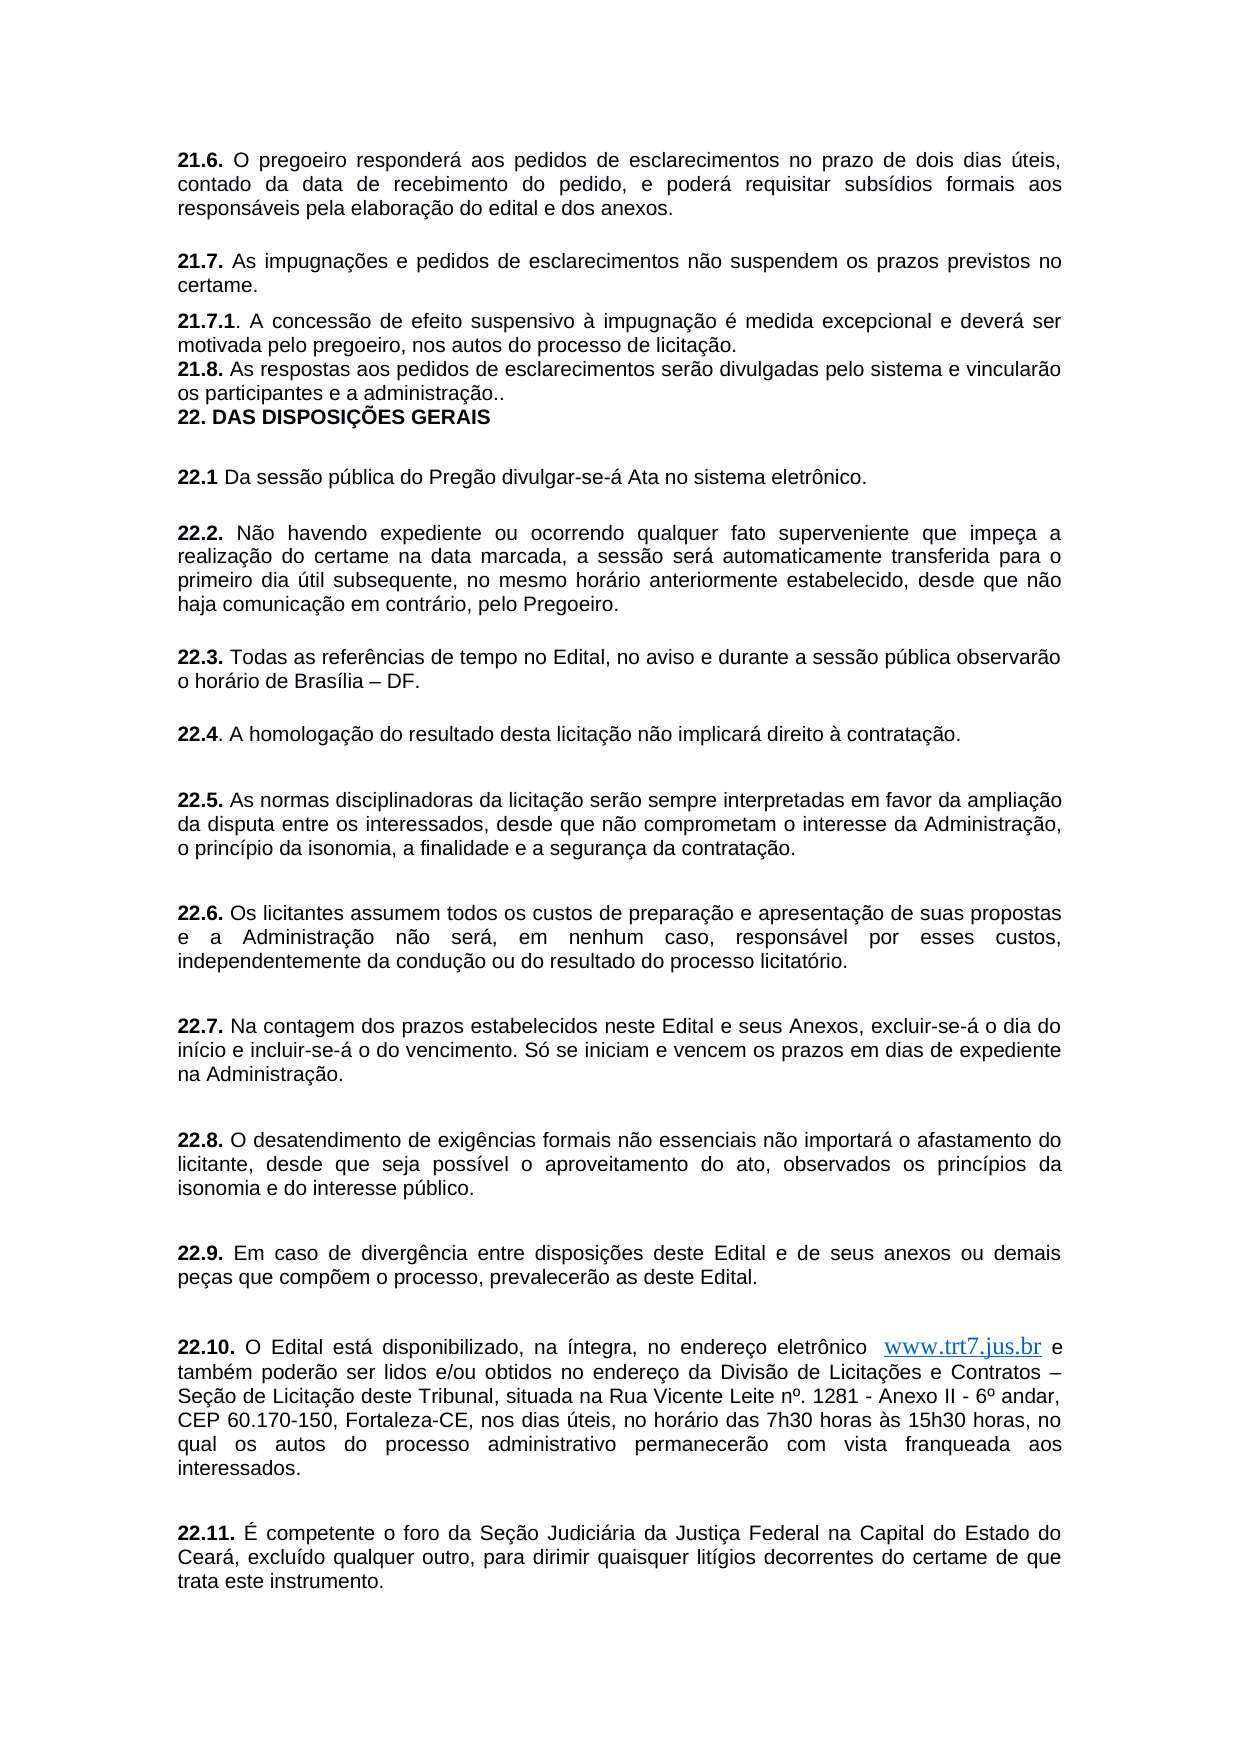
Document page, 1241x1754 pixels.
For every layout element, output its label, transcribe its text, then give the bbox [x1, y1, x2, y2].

text 22.1 Da sessão pública do Pregão divulgar-se-á Ata no sistema eletrônico. [177, 457, 1063, 492]
text 22.9. Em caso de divergência entre disposições deste Edital e de seus anexos ou demais peças que compõem o processo, prevalecerão as deste Edital. [177, 1241, 1063, 1289]
text 22.2. Não havendo expediente ou ocorrendo qualquer fato superveniente que impeça a realização do certame na data marcada, a sessão será automaticamente transferida para o primeiro dia útil subsequente, no mesmo horário anteriormente estabelecido, desde que não haja comunicação em contrário, pelo Pregoeiro. [177, 520, 1063, 616]
text 21.6. O pregoeiro responderá aos pedidos de esclarecimentos no prazo de dois dias úteis, contado da data de recebimento do pedido, e poderá requisitar subsídios formais aos responsáveis pela elaboração do edital e dos anexos. [177, 148, 1063, 219]
text 22.11. É competente o foro da Seção Judiciária da Justiça Federal na Capital do Estado do Ceará, excluído qualquer outro, para dirimir quaisquer litígios decorrentes do certame de que trata este instrumento. [177, 1521, 1063, 1593]
text 22.6. Os licitantes assumem todos os custos de preparação e apresentação de suas propostas e a Administração não será, em nenhum caso, responsável por esses custos, independentemente da condução ou do resultado do processo licitatório. [177, 901, 1063, 973]
text 21.7. As impugnações e pedidos de esclarecimentos não suspendem os prazos previstos no certame. [177, 249, 1063, 297]
text 22.10. O Edital está disponibilizado, na íntegra, no endereço eletrônico www.trt7.jus.br e também poderão ser lidos e/ou obtidos no endereço da Divisão de Licitações e Contratos – Seção de Licitação deste Tribunal, situada na Rua Vicente Leite nº. 1281 - Anexo II - 6º andar, CEP 60.170-150, Fortaleza-CE, nos dias úteis, no horário das 7h30 horas às 15h30 horas, no qual os autos do processo administrativo permanecerão com vista franqueada aos interessados. [177, 1331, 1063, 1479]
text 22.4. A homologação do resultado desta licitação não implicará direito à contratação. [177, 722, 1063, 746]
text 22.7. Na contagem dos prazos estabelecidos neste Edital e seus Anexos, excluir-se-á o dia do início e incluir-se-á o do vencimento. Só se iniciam e vencem os prazos em dias de expediente na Administração. [177, 1014, 1063, 1086]
text 21.7.1. A concessão de efeito suspensivo à impugnação é medida excepcional e deverá ser motivada pelo pregoeiro, nos autos do processo de licitação. [177, 309, 1063, 357]
text 21.8. As respostas aos pedidos de esclarecimentos serão divulgadas pelo sistema e vincularão os participantes e a administração.. [177, 357, 1063, 405]
text 22. DAS DISPOSIÇÕES GERAIS [177, 405, 1063, 429]
text 22.8. O desatendimento de exigências formais não essenciais não importará o afastamento do licitante, desde que seja possível o aproveitamento do ato, observados os princípios da isonomia e do interesse público. [177, 1128, 1063, 1200]
text 22.5. As normas disciplinadoras da licitação serão sempre interpretadas em favor da ampliação da disputa entre os interessados, desde que não comprometam o interesse da Administração, o princípio da isonomia, a finalidade e a segurança da contratação. [177, 787, 1063, 859]
text 22.3. Todas as referências de tempo no Edital, no aviso e durante a sessão pública observarão o horário de Brasília – DF. [177, 645, 1063, 693]
